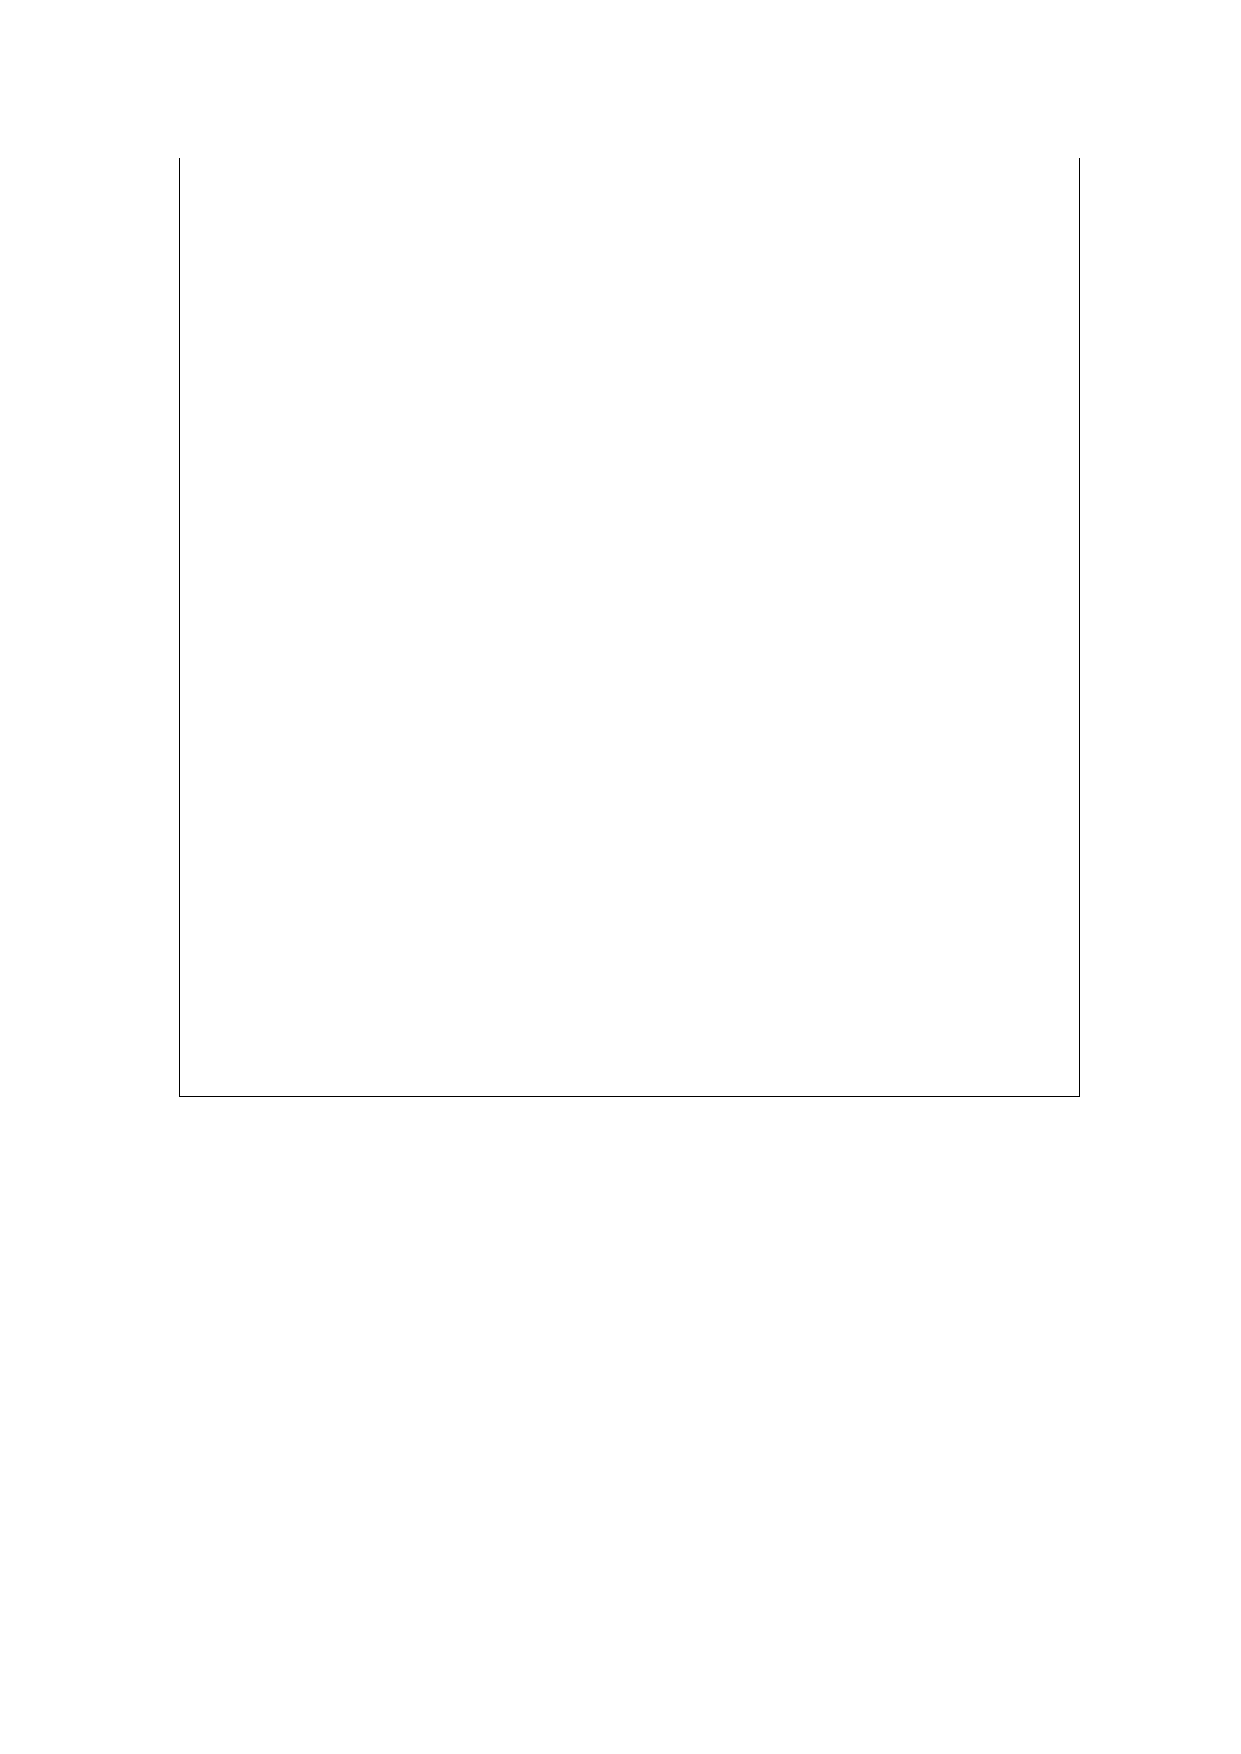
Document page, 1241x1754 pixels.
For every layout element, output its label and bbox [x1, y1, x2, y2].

table_cell [817, 596, 948, 658]
table_cell [180, 658, 386, 721]
table_cell [649, 783, 817, 846]
table_cell [386, 846, 648, 908]
table_cell [949, 158, 1079, 221]
table_cell [386, 158, 648, 221]
table_cell [649, 471, 817, 533]
table_cell [386, 221, 648, 283]
table_cell [386, 283, 648, 346]
table_cell [949, 721, 1079, 783]
table_cell [949, 596, 1079, 658]
table_cell [386, 346, 648, 408]
table_cell [180, 158, 386, 221]
table_cell [949, 346, 1079, 408]
table_cell [386, 533, 648, 596]
table_cell [649, 596, 817, 658]
table_cell [386, 408, 648, 471]
table_cell [817, 283, 948, 346]
table_cell [949, 533, 1079, 596]
table_cell [649, 971, 817, 1096]
table_cell [817, 533, 948, 596]
table_cell [180, 721, 386, 783]
table_cell [817, 721, 948, 783]
table_cell [817, 971, 948, 1096]
table_cell [649, 908, 817, 971]
table_cell [817, 908, 948, 971]
table_cell [649, 721, 817, 783]
table_cell [386, 471, 648, 533]
table_cell [386, 908, 648, 971]
table_cell [180, 971, 386, 1096]
table_cell [386, 658, 648, 721]
table_cell [949, 221, 1079, 283]
table_cell [817, 471, 948, 533]
table_cell [949, 846, 1079, 908]
table_cell [649, 408, 817, 471]
table_cell [180, 596, 386, 658]
table_cell [817, 158, 948, 221]
table_cell [180, 283, 386, 346]
table_cell [817, 658, 948, 721]
table_cell [386, 721, 648, 783]
table_cell [180, 346, 386, 408]
table_cell [649, 283, 817, 346]
table_cell [649, 846, 817, 908]
table_cell [949, 908, 1079, 971]
table_cell [949, 971, 1079, 1096]
table_cell [386, 971, 648, 1096]
table_cell [949, 283, 1079, 346]
table_cell [386, 596, 648, 658]
table_cell [649, 346, 817, 408]
table_cell [649, 158, 817, 221]
table_cell [649, 658, 817, 721]
table_cell [949, 658, 1079, 721]
table_cell [180, 221, 386, 283]
table_cell [949, 783, 1079, 846]
table_cell [386, 783, 648, 846]
table_cell [180, 908, 386, 971]
table_cell [180, 408, 386, 471]
table_cell [180, 471, 386, 533]
table_cell [817, 783, 948, 846]
table_cell [949, 408, 1079, 471]
table_cell [180, 533, 386, 596]
table_cell [817, 408, 948, 471]
table_cell [649, 533, 817, 596]
table_cell [180, 846, 386, 908]
table_cell [180, 783, 386, 846]
table_cell [817, 346, 948, 408]
table_cell [649, 221, 817, 283]
table_cell [817, 846, 948, 908]
table_cell [949, 471, 1079, 533]
table_cell [817, 221, 948, 283]
